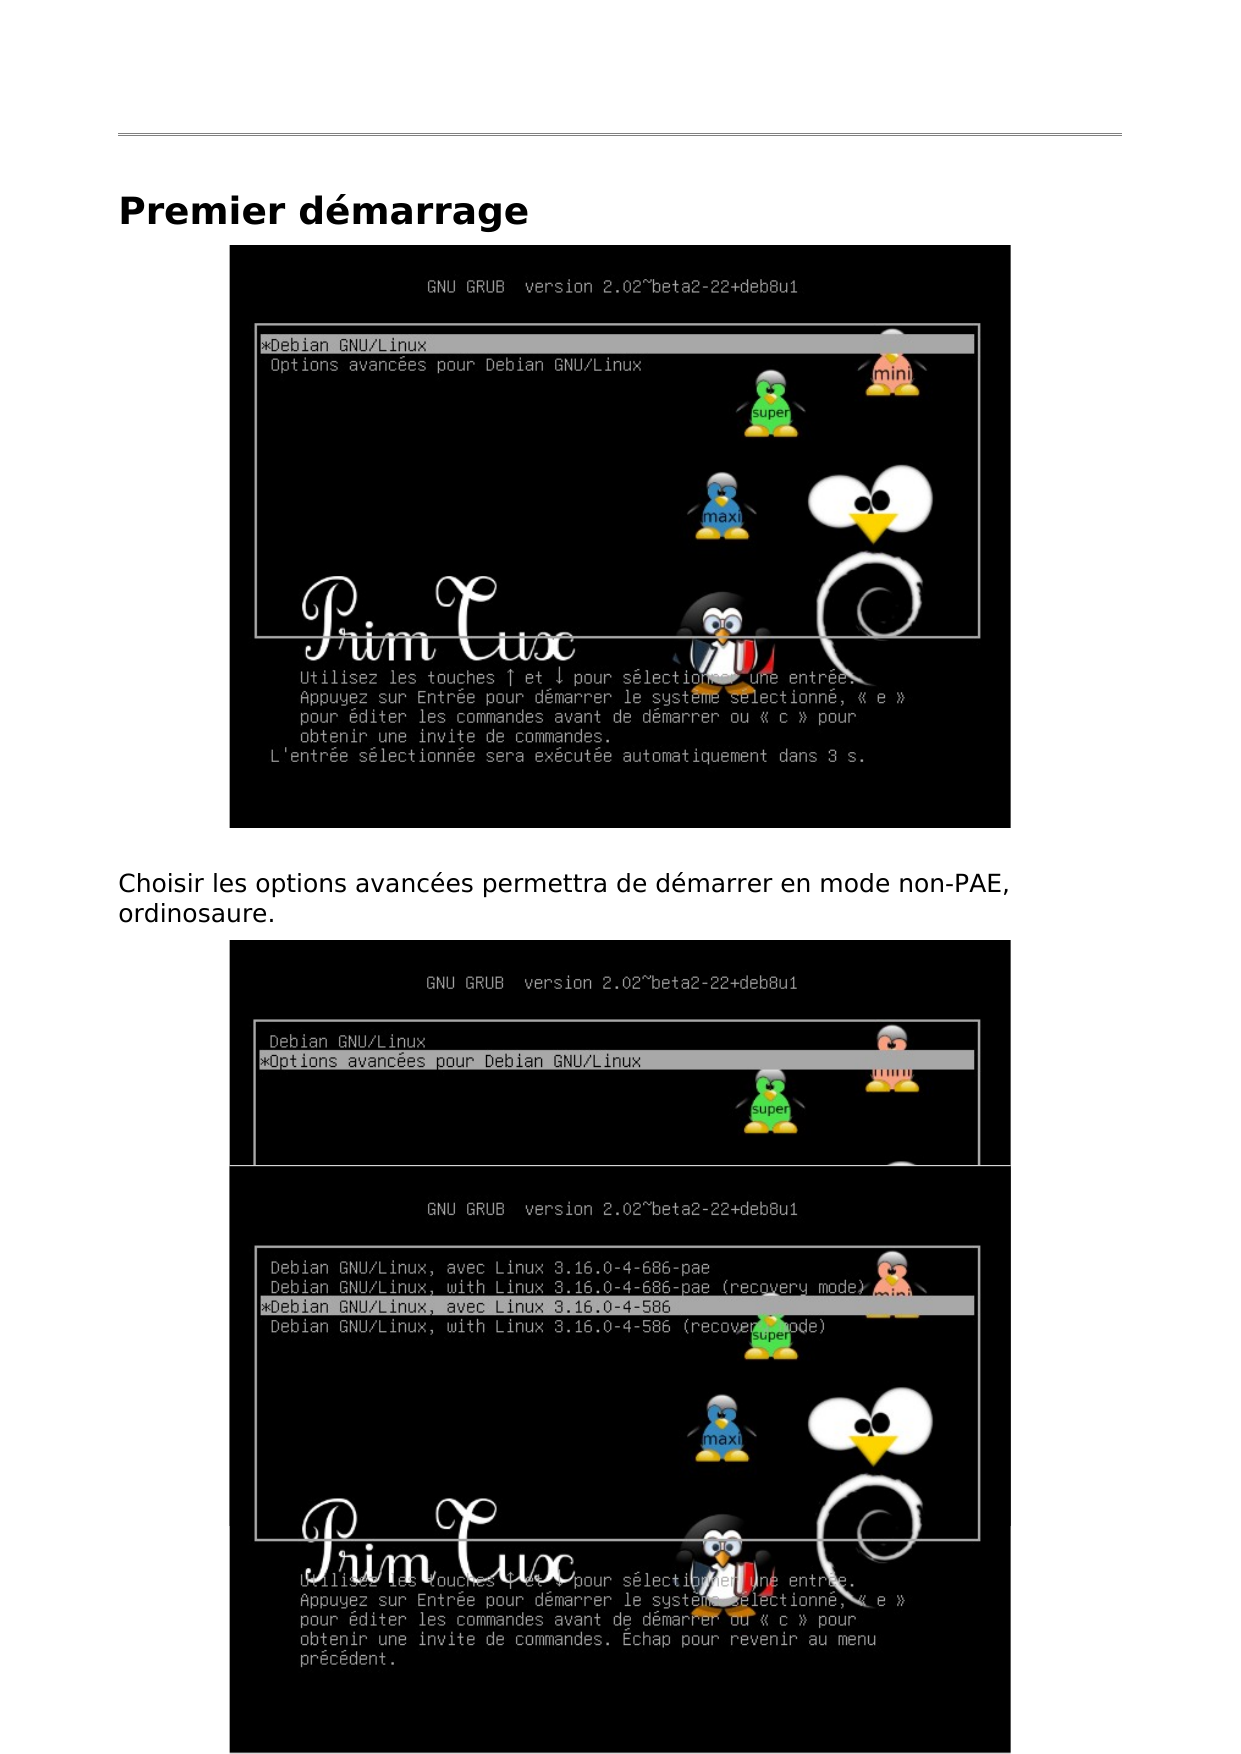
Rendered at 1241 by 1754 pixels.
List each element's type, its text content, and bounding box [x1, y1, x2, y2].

subtitle Premier démarrage [118, 189, 1122, 233]
text Choisir les options avancées permettra de démarrer en mode non-PAE, ordinosaure. [118, 869, 1122, 928]
picture [229, 245, 1011, 828]
picture [229, 940, 1011, 1754]
